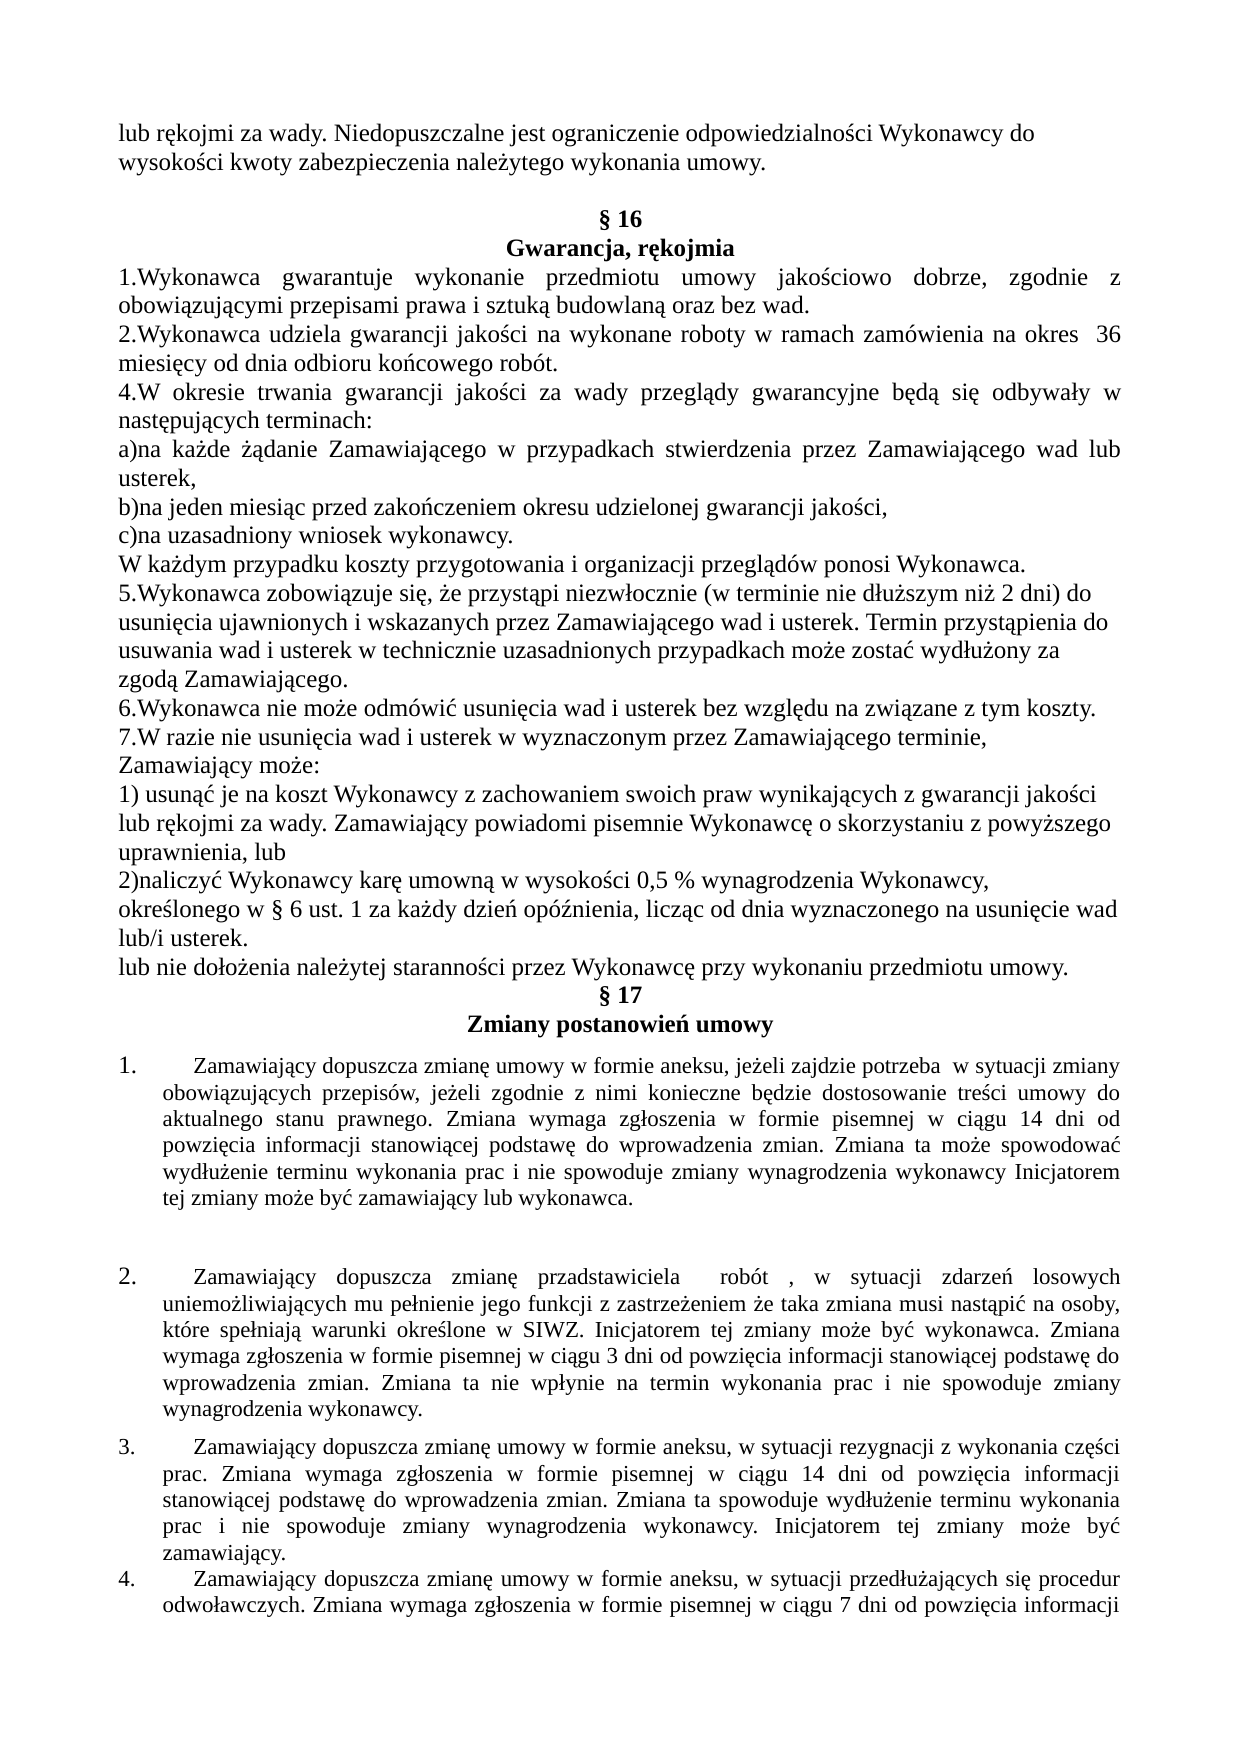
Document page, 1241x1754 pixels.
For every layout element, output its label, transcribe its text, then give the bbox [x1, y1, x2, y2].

text lub rękojmi za wady. Zamawiający powiadomi pisemnie Wykonawcę o skorzystaniu z powyższego [118, 808, 1122, 837]
text zgodą Zamawiającego. [118, 664, 1122, 693]
text b)na jeden miesiąc przed zakończeniem okresu udzielonej gwarancji jakości, [118, 492, 1122, 521]
text uprawnienia, lub [118, 837, 1122, 866]
text wysokości kwoty zabezpieczenia należytego wykonania umowy. [118, 147, 1122, 176]
text lub rękojmi za wady. Niedopuszczalne jest ograniczenie odpowiedzialności Wykonawcy do [118, 118, 1122, 147]
text 6.Wykonawca nie może odmówić usunięcia wad i usterek bez względu na związane z tym koszty. [118, 693, 1122, 722]
text 2)naliczyć Wykonawcy karę umowną w wysokości 0,5 % wynagrodzenia Wykonawcy, [118, 866, 1122, 894]
text 4.W okresie trwania gwarancji jakości za wady przeglądy gwarancyjne będą się odbywały w następujących terminach: [118, 377, 1122, 434]
text a)na każde żądanie Zamawiającego w przypadkach stwierdzenia przez Zamawiającego wad lub usterek, [118, 434, 1122, 492]
list Zamawiający dopuszcza zmianę umowy w formie aneksu, w sytuacji rezygnacji z wykonania części prac. Zmiana wymaga zgłoszenia w formie pisemnej w ciągu 14 dni od powzięcia informacji stanowiącej podstawę do wprowadzenia zmian. Zmiana ta spowoduje wydłużenie terminu wykonania prac i nie spowoduje zmiany wynagrodzenia wykonawcy. Inicjatorem tej zmiany może być zamawiający. [118, 1433, 1122, 1565]
text 1.Wykonawca gwarantuje wykonanie przedmiotu umowy jakościowo dobrze, zgodnie z obowiązującymi przepisami prawa i sztuką budowlaną oraz bez wad. [118, 262, 1122, 319]
text lub/i usterek. [118, 923, 1122, 952]
text § 16 [118, 204, 1122, 233]
text Zamawiający może: [118, 751, 1122, 779]
text usuwania wad i usterek w technicznie uzasadnionych przypadkach może zostać wydłużony za [118, 636, 1122, 664]
text c)na uzasadniony wniosek wykonawcy. [118, 521, 1122, 549]
list Zamawiający dopuszcza zmianę umowy w formie aneksu, w sytuacji przedłużających się procedur odwoławczych. Zmiana wymaga zgłoszenia w formie pisemnej w ciągu 7 dni od powzięcia informacji stanowiącej podstawę do wprowadzenia zmian. Zmiana ta spowoduje wydłużenie terminu wykonania prac i nie spowoduje zmiany wynagrodzenia wykonawcy. Inicjatorem tej zmiany może być zamawiający lub wykonawca. [118, 1565, 1122, 1618]
list Zamawiający dopuszcza zmianę umowy w formie aneksu, jeżeli zajdzie potrzeba w sytuacji zmiany obowiązujących przepisów, jeżeli zgodnie z nimi konieczne będzie dostosowanie treści umowy do aktualnego stanu prawnego. Zmiana wymaga zgłoszenia w formie pisemnej w ciągu 14 dni od powzięcia informacji stanowiącej podstawę do wprowadzenia zmian. Zmiana ta może spowodować wydłużenie terminu wykonania prac i nie spowoduje zmiany wynagrodzenia wykonawcy Inicjatorem tej zmiany może być zamawiający lub wykonawca. [118, 1050, 1122, 1211]
text 7.W razie nie usunięcia wad i usterek w wyznaczonym przez Zamawiającego terminie, [118, 722, 1122, 751]
text lub nie dołożenia należytej staranności przez Wykonawcę przy wykonaniu przedmiotu umowy. [118, 952, 1122, 981]
text 2.Wykonawca udziela gwarancji jakości na wykonane roboty w ramach zamówienia na okres 36 miesięcy od dnia odbioru końcowego robót. [118, 319, 1122, 377]
text określonego w § 6 ust. 1 za każdy dzień opóźnienia, licząc od dnia wyznaczonego na usunięcie wad [118, 894, 1122, 923]
text W każdym przypadku koszty przygotowania i organizacji przeglądów ponosi Wykonawca. [118, 549, 1122, 578]
text § 17 [118, 981, 1122, 1009]
text 5.Wykonawca zobowiązuje się, że przystąpi niezwłocznie (w terminie nie dłuższym niż 2 dni) do [118, 578, 1122, 607]
text Zmiany postanowień umowy [118, 1009, 1122, 1038]
text 1) usunąć je na koszt Wykonawcy z zachowaniem swoich praw wynikających z gwarancji jakości [118, 779, 1122, 808]
list Zamawiający dopuszcza zmianę przadstawiciela robót , w sytuacji zdarzeń losowych uniemożliwiających mu pełnienie jego funkcji z zastrzeżeniem że taka zmiana musi nastąpić na osoby, które spełniają warunki określone w SIWZ. Inicjatorem tej zmiany może być wykonawca. Zmiana wymaga zgłoszenia w formie pisemnej w ciągu 3 dni od powzięcia informacji stanowiącej podstawę do wprowadzenia zmian. Zmiana ta nie wpłynie na termin wykonania prac i nie spowoduje zmiany wynagrodzenia wykonawcy. [118, 1261, 1122, 1421]
text Gwarancja, rękojmia [118, 233, 1122, 262]
text usunięcia ujawnionych i wskazanych przez Zamawiającego wad i usterek. Termin przystąpienia do [118, 607, 1122, 636]
